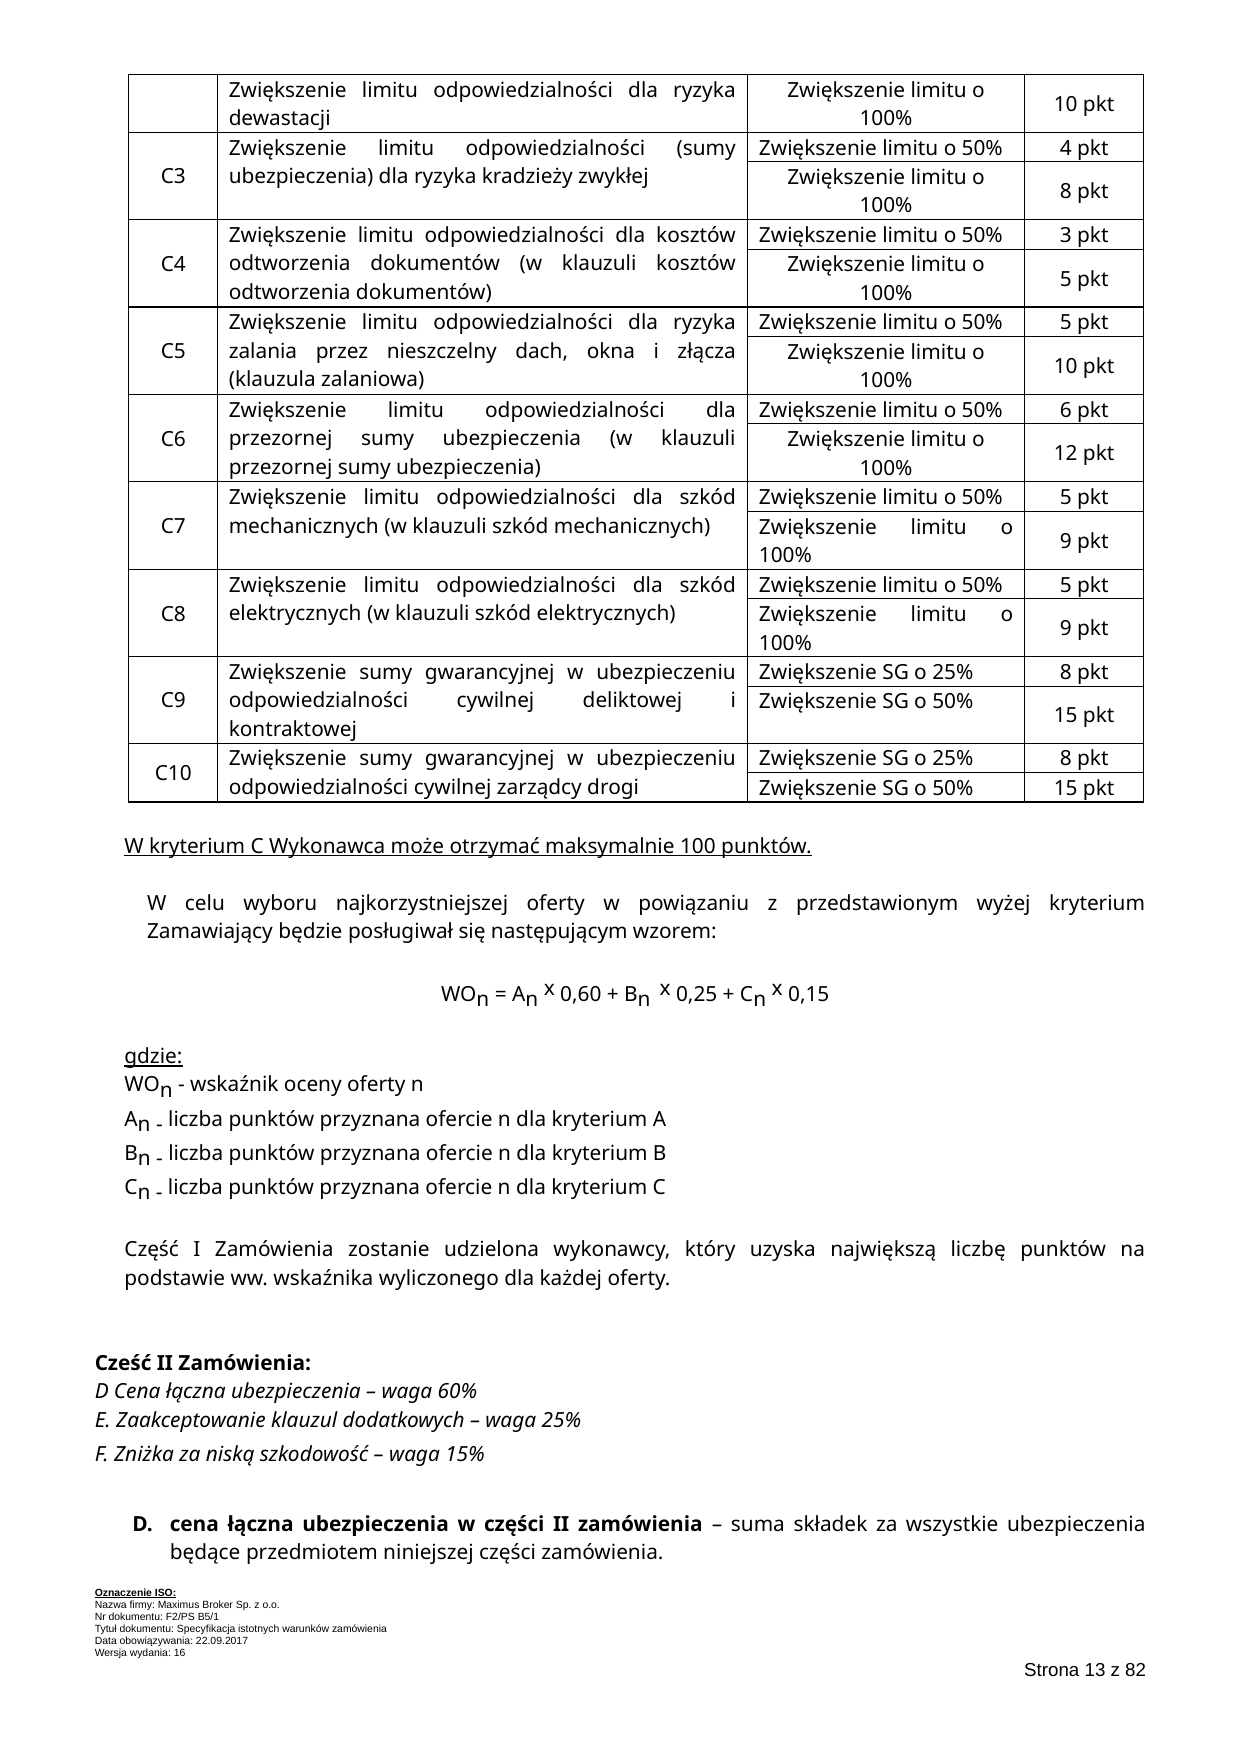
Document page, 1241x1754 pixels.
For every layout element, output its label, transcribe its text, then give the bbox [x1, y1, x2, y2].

table_cell 5 pkt [1025, 482, 1143, 511]
table_cell [129, 75, 217, 132]
table_cell Zwiększenie limitu o 100% [748, 162, 1024, 219]
text E. Zaakceptowanie klauzul dodatkowych – waga 25% [94, 1405, 1146, 1433]
table_cell 5 pkt [1025, 570, 1143, 598]
table_cell Zwiększenie limitu odpowiedzialności dla ryzyka dewastacji [218, 75, 747, 132]
table_cell Zwiększenie SG o 25% [748, 657, 1024, 686]
table_cell C9 [129, 657, 217, 742]
table_cell Zwiększenie SG o 25% [748, 744, 1024, 772]
text D Cena łączna ubezpieczenia – waga 60% [94, 1376, 1146, 1405]
table_cell Zwiększenie sumy gwarancyjnej w ubezpieczeniu odpowiedzialności cywilnej zarządcy drogi [218, 744, 747, 801]
table_cell 8 pkt [1025, 657, 1143, 686]
text WOn = An x 0,60 + Bn x 0,25 + Cn x 0,15 [124, 973, 1146, 1013]
table_cell 5 pkt [1025, 250, 1143, 306]
table_cell Zwiększenie limitu o 50% [748, 482, 1024, 511]
table_cell C4 [129, 220, 217, 306]
text Bn - liczba punktów przyznana ofercie n dla kryterium B [124, 1138, 1146, 1172]
table_cell 9 pkt [1025, 512, 1143, 569]
table_cell 10 pkt [1025, 75, 1143, 132]
list cena łączna ubezpieczenia w części II zamówienia – suma składek za wszystkie ubezpieczenia będące przedmiotem niniejszej części zamówienia. [132, 1509, 1146, 1566]
table_cell 15 pkt [1025, 773, 1143, 801]
table_cell Zwiększenie SG o 50% [748, 773, 1024, 801]
table_cell Zwiększenie limitu o 100% [748, 424, 1024, 481]
table_cell Zwiększenie limitu odpowiedzialności dla przezornej sumy ubezpieczenia (w klauzuli przezornej sumy ubezpieczenia) [218, 395, 747, 481]
table_cell Zwiększenie limitu odpowiedzialności (sumy ubezpieczenia) dla ryzyka kradzieży zwykłej [218, 133, 747, 219]
text W celu wyboru najkorzystniejszej oferty w powiązaniu z przedstawionym wyżej kryterium Zamawiający będzie posługiwał się następującym wzorem: [147, 888, 1146, 944]
table_cell 12 pkt [1025, 424, 1143, 481]
table_cell Zwiększenie sumy gwarancyjnej w ubezpieczeniu odpowiedzialności cywilnej deliktowej i kontraktowej [218, 657, 747, 742]
table_cell 6 pkt [1025, 395, 1143, 423]
text WOn - wskaźnik oceny oferty n [124, 1069, 1146, 1104]
table_cell Zwiększenie SG o 50% [748, 687, 1024, 742]
text Cześć II Zamówienia: [94, 1348, 1146, 1376]
text gdzie: [124, 1041, 1146, 1069]
table_cell 8 pkt [1025, 744, 1143, 772]
text Część I Zamówienia zostanie udzielona wykonawcy, który uzyska największą liczbę punktów na podstawie ww. wskaźnika wyliczonego dla każdej oferty. [124, 1234, 1146, 1291]
table_cell 9 pkt [1025, 599, 1143, 656]
table_cell Zwiększenie limitu odpowiedzialności dla szkód mechanicznych (w klauzuli szkód mechanicznych) [218, 482, 747, 569]
text An - liczba punktów przyznana ofercie n dla kryterium A [124, 1104, 1146, 1138]
table_cell Zwiększenie limitu odpowiedzialności dla ryzyka zalania przez nieszczelny dach, okna i złącza (klauzula zalaniowa) [218, 308, 747, 394]
table_cell Zwiększenie limitu o 100% [748, 337, 1024, 394]
table_cell 4 pkt [1025, 133, 1143, 161]
table_cell C10 [129, 744, 217, 801]
table_cell C6 [129, 395, 217, 481]
table_cell 8 pkt [1025, 162, 1143, 219]
table_cell 10 pkt [1025, 337, 1143, 394]
table_cell 5 pkt [1025, 308, 1143, 336]
table_cell Zwiększenie limitu o 100% [748, 512, 1024, 569]
text W kryterium C Wykonawca może otrzymać maksymalnie 100 punktów. [124, 831, 1146, 859]
table_cell C5 [129, 308, 217, 394]
table_cell Zwiększenie limitu odpowiedzialności dla szkód elektrycznych (w klauzuli szkód elektrycznych) [218, 570, 747, 656]
table_cell Zwiększenie limitu o 50% [748, 395, 1024, 423]
table_cell Zwiększenie limitu odpowiedzialności dla kosztów odtworzenia dokumentów (w klauzuli kosztów odtworzenia dokumentów) [218, 220, 747, 306]
table_cell C3 [129, 133, 217, 219]
table_cell 15 pkt [1025, 687, 1143, 742]
text Cn - liczba punktów przyznana ofercie n dla kryterium C [124, 1172, 1146, 1206]
table_cell 3 pkt [1025, 220, 1143, 248]
table_cell Zwiększenie limitu o 100% [748, 599, 1024, 656]
table_cell Zwiększenie limitu o 50% [748, 133, 1024, 161]
table_cell Zwiększenie limitu o 50% [748, 220, 1024, 248]
table_cell C8 [129, 570, 217, 656]
table_cell Zwiększenie limitu o 100% [748, 75, 1024, 132]
table_cell Zwiększenie limitu o 50% [748, 308, 1024, 336]
table_cell Zwiększenie limitu o 50% [748, 570, 1024, 598]
table_cell C7 [129, 482, 217, 569]
text F. Zniżka za niską szkodowość – waga 15% [94, 1439, 1146, 1468]
table_cell Zwiększenie limitu o 100% [748, 250, 1024, 306]
